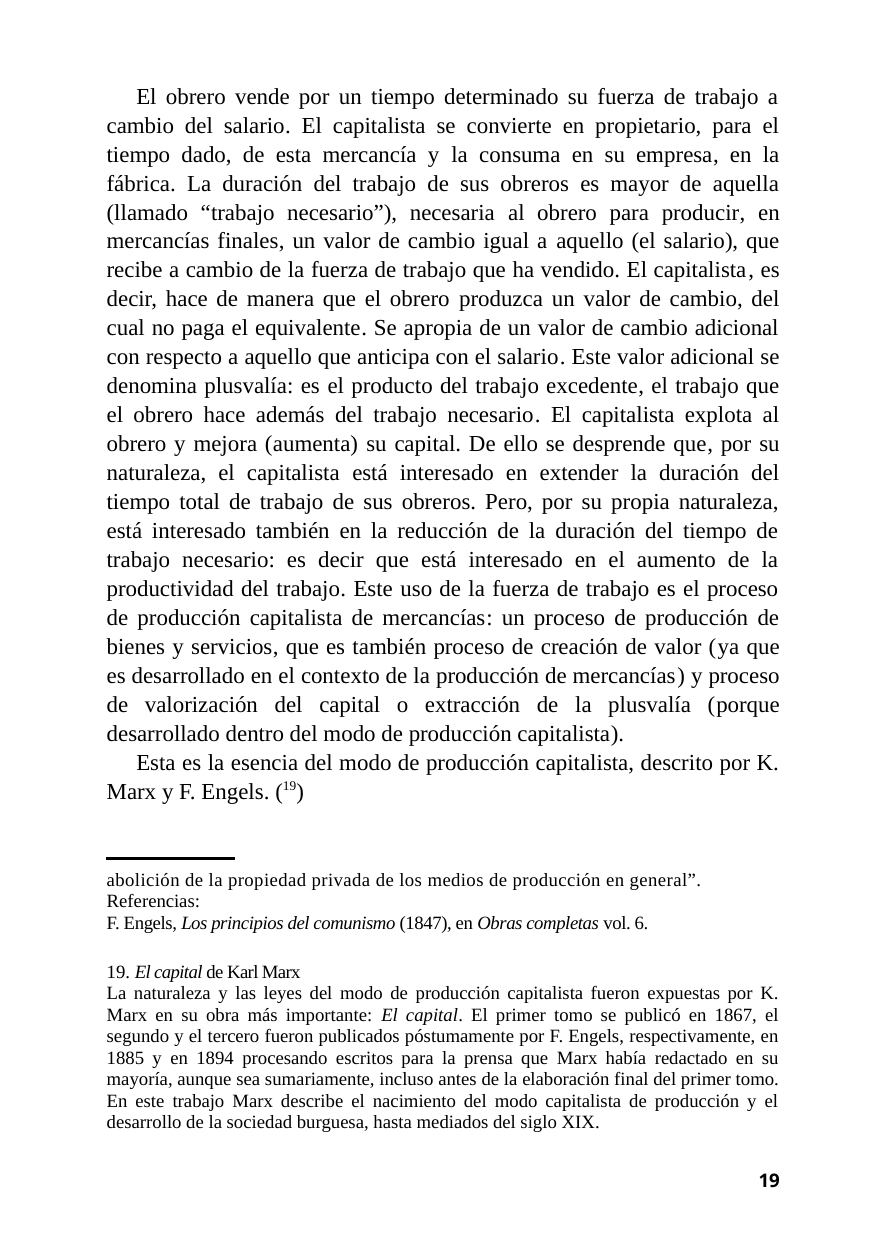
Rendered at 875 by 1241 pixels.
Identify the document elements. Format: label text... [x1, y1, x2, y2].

text El capital de Karl Marx [103, 958, 782, 982]
text abolición de la propiedad privada de los medios de producción en general”. [103, 866, 782, 890]
text Referencias: [106, 890, 779, 912]
text F. Engels, Los principios del comunismo (1847), en Obras completas vol. 6. [106, 912, 779, 933]
text Esta es la esencia del modo de producción capitalista, descrito por K. Marx y F. Engels. () [106, 749, 779, 804]
text El obrero vende por un tiempo determinado su fuerza de trabajo a cambio del salario. El capitalista se convierte en propietario, para el tiempo dado, de esta mercancía y la consuma en su empresa, en la fábrica. La duración del trabajo de sus obreros es mayor de aquella (llamado “trabajo necesario”), necesaria al obrero para producir, en mercancías finales, un valor de cambio igual a aquello (el salario), que recibe a cambio de la fuerza de trabajo que ha vendido. El capitalista, es decir, hace de manera que el obrero produzca un valor de cambio, del cual no paga el equivalente. Se apropia de un valor de cambio adicional con respecto a aquello que anticipa con el salario. Este valor adicional se denomina plusvalía: es el producto del trabajo excedente, el trabajo que el obrero hace además del trabajo necesario. El capitalista explota al obrero y mejora (aumenta) su capital. De ello se desprende que, por su naturaleza, el capitalista está interesado en extender la duración del tiempo total de trabajo de sus obreros. Pero, por su propia naturaleza, está interesado también en la reducción de la duración del tiempo de trabajo necesario: es decir que está interesado en el aumento de la productividad del trabajo. Este uso de la fuerza de trabajo es el proceso de producción capitalista de mercancías: un proceso de producción de bienes y servicios, que es también proceso de creación de valor (ya que es desarrollado en el contexto de la producción de mercancías) y proceso de valorización del capital o extracción de la plusvalía (porque desarrollado dentro del modo de producción capitalista). [106, 83, 779, 746]
text La naturaleza y las leyes del modo de producción capitalista fueron expuestas por K. Marx en su obra más importante: El capital. El primer tomo se publicó en 1867, el segundo y el tercero fueron publicados póstumamente por F. Engels, respectivamente, en 1885 y en 1894 procesando escritos para la prensa que Marx había redactado en su mayoría, aunque sea sumariamente, incluso antes de la elaboración final del primer tomo. En este trabajo Marx describe el nacimiento del modo capitalista de producción y el desarrollo de la sociedad burguesa, hasta mediados del siglo XIX. [106, 982, 779, 1133]
